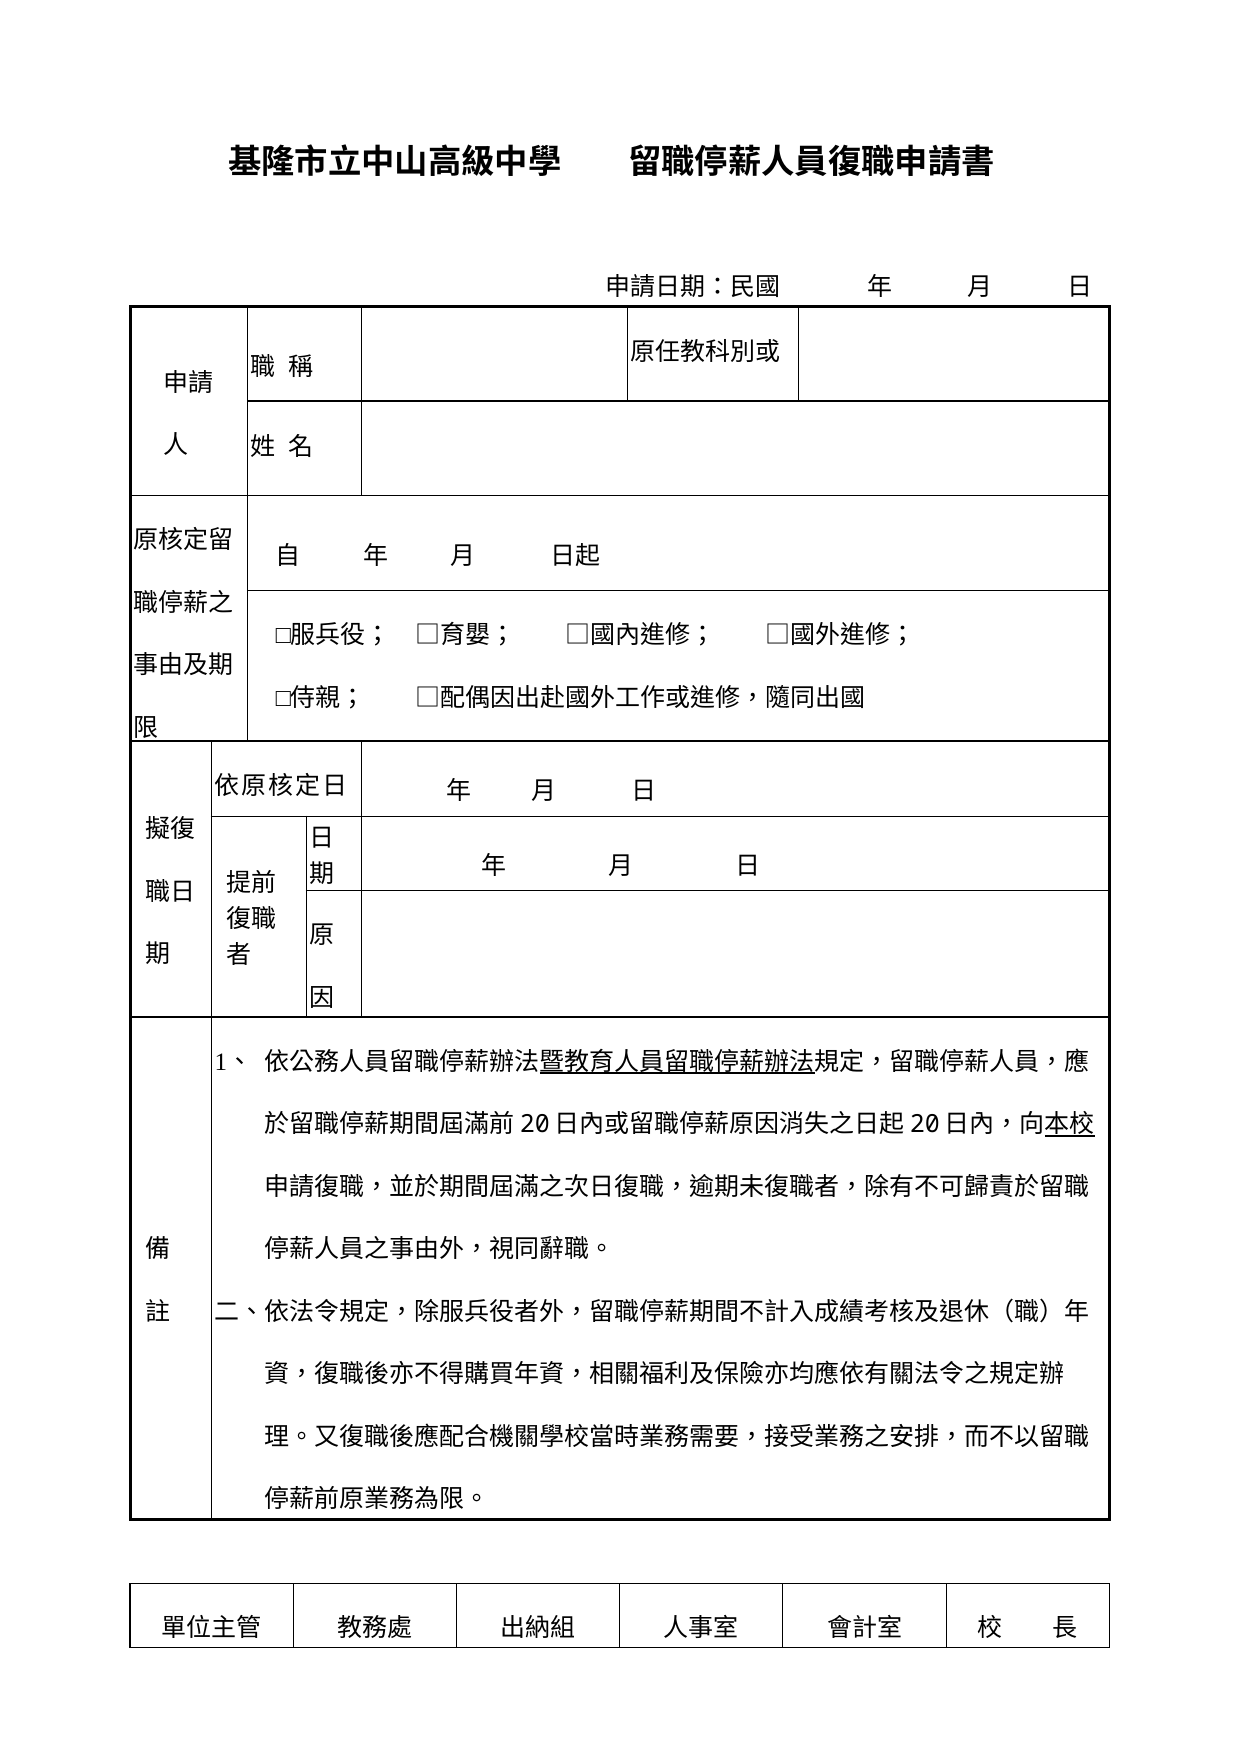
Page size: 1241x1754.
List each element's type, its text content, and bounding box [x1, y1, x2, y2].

table_header 原任教科別或服務處室 [628, 308, 798, 400]
table_header [799, 308, 1108, 400]
table_cell □服兵役； □育嬰； □國內進修； □國外進修； □侍親； □配偶因出赴國外工作或進修，隨同出國 □其他 （請檢附原核定留職停薪令或公文函影本） [248, 591, 1108, 740]
table_header 人事室 [620, 1584, 782, 1647]
table_cell 依原核定日期復職者 [212, 742, 361, 816]
text 基隆市立中山高級中學 留職停薪人員復職申請書 [130, 118, 1092, 180]
text 申請日期：民國 年 月 日 [130, 243, 1092, 305]
table_header 教務處 [294, 1584, 456, 1647]
table_header 單位主管 [131, 1584, 293, 1647]
table_header 會計室 [783, 1584, 946, 1647]
table_cell 年 月 日 [362, 742, 1108, 816]
table_cell [362, 891, 1108, 1016]
table_cell [362, 402, 1108, 495]
table_header [362, 308, 627, 400]
table_cell 自 年 月 日起 [248, 496, 1108, 589]
table_cell 原核定留職停薪之 事由及期限 [132, 496, 247, 740]
table_header 職 稱 [248, 308, 361, 400]
table_header 出納組 [457, 1584, 619, 1647]
table_cell 年 月 日 [362, 817, 1108, 889]
table_cell 備註 [132, 1018, 211, 1518]
table_cell 原因 [307, 891, 361, 1016]
table_header 申請人 [132, 308, 247, 495]
table_cell 提前復職者 [212, 817, 306, 1016]
table_cell 擬復職日期 [132, 742, 211, 1016]
table_cell 日 期 [307, 817, 361, 889]
table_header 校 長 [947, 1584, 1109, 1647]
table_cell 依公務人員留職停薪辦法暨教育人員留職停薪辦法規定，留職停薪人員，應於留職停薪期間屆滿前20日內或留職停薪原因消失之日起20日內，向本校申請復職，並於期間屆滿之次日復職，逾期未復職者，除有不可歸責於留職停薪人員之事由外，視同辭職。 二、依法令規定，除服兵役者外，留職停薪期間不計入成績考核及退休（職）年資，復職後亦不得購買年資，相關福利及保險亦均應依有關法令之規定辦理。又復職後應配合機關學校當時業務需要，接受業務之安排，而不以留職停薪前原業務為限。 [212, 1018, 1108, 1518]
table_cell 姓 名 （簽章） [248, 402, 361, 495]
